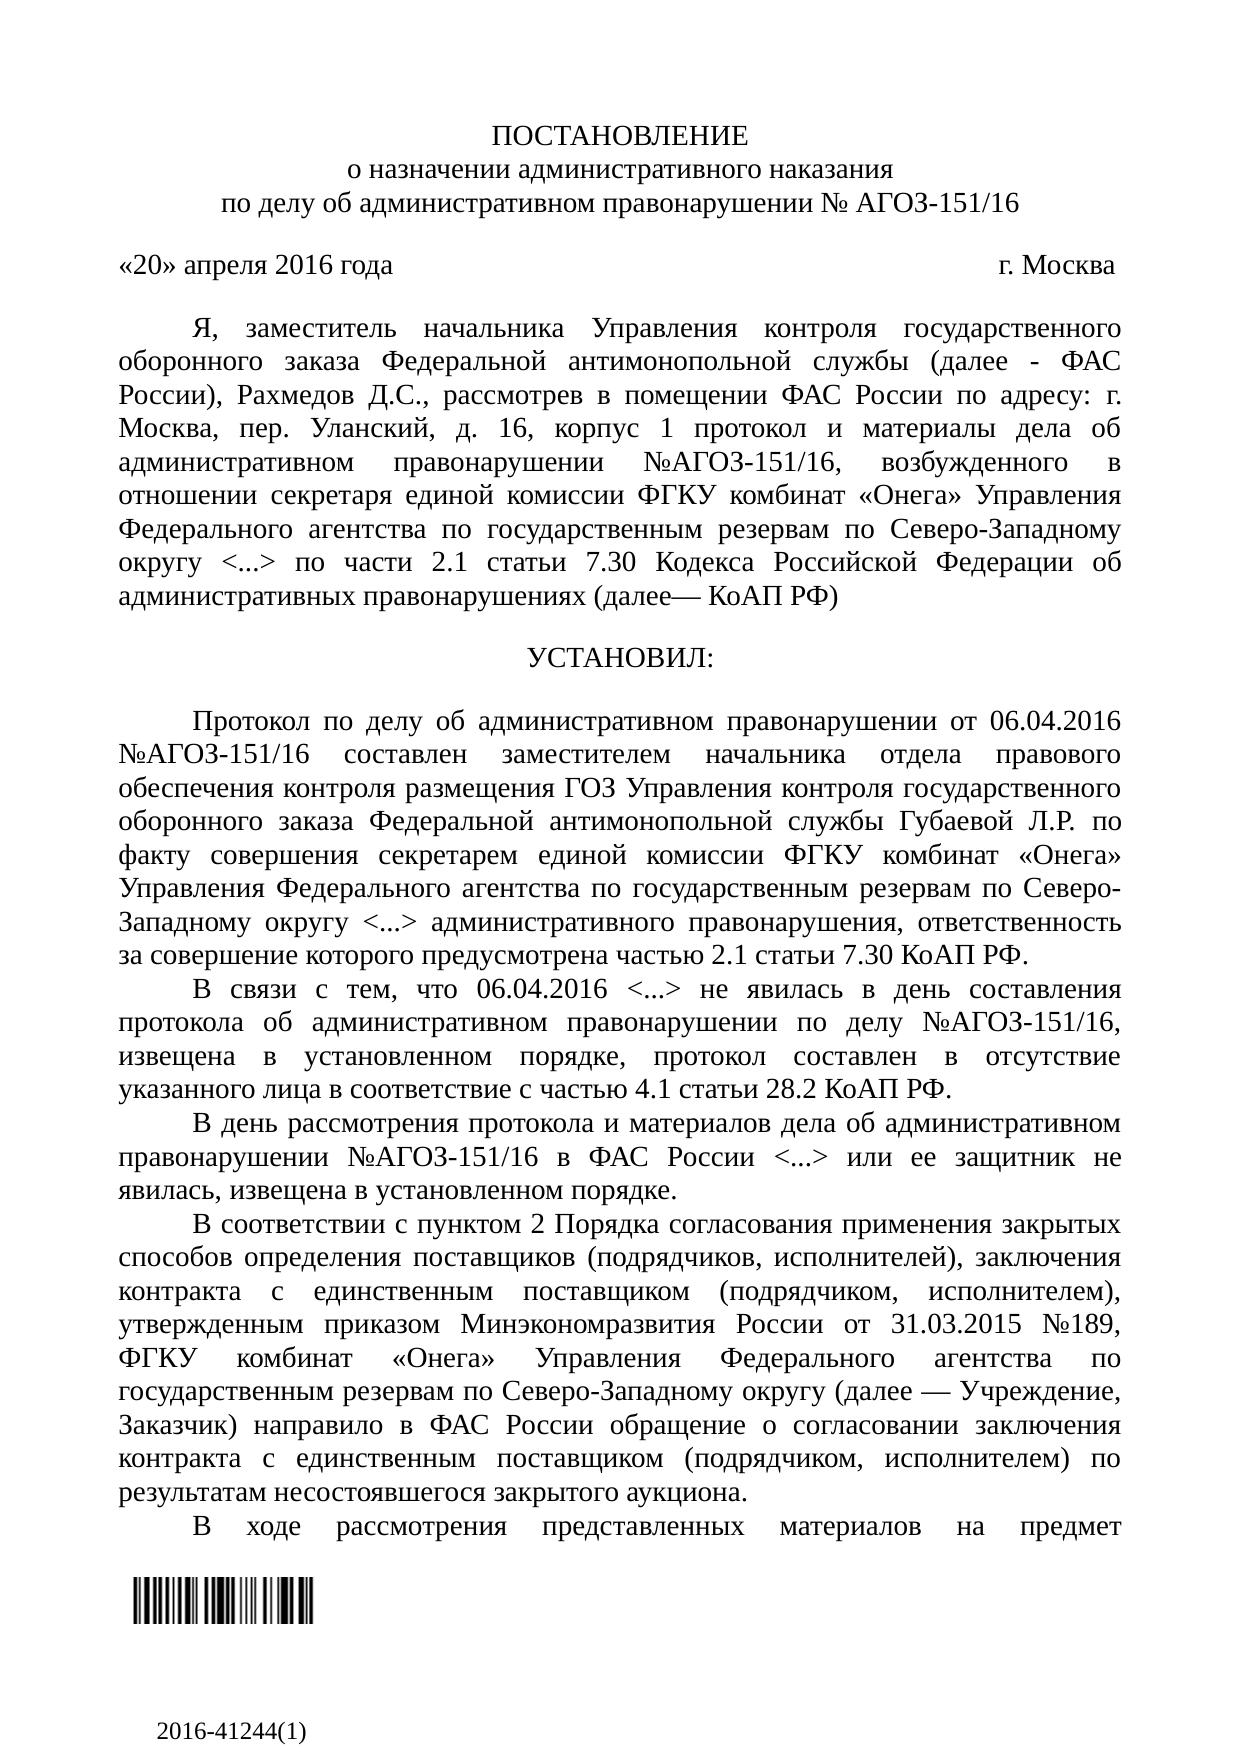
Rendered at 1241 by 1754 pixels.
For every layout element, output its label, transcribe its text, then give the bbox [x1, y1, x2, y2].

text В ходе рассмотрения представленных материалов на предмет [118, 1508, 1122, 1541]
text В связи с тем, что 06.04.2016 <...> не явилась в день составления протокола об административном правонарушении по делу №АГОЗ-151/16, извещена в установленном порядке, протокол составлен в отсутствие указанного лица в соответствие с частью 4.1 статьи 28.2 КоАП РФ. [118, 971, 1122, 1105]
picture [118, 1577, 331, 1624]
text о назначении административного наказания [118, 152, 1122, 185]
text ПОСТАНОВЛЕНИЕ [118, 118, 1122, 152]
text В соответствии с пунктом 2 Порядка согласования применения закрытых способов определения поставщиков (подрядчиков, исполнителей), заключения контракта с единственным поставщиком (подрядчиком, исполнителем), утвержденным приказом Минэкономразвития России от 31.03.2015 №189, ФГКУ комбинат «Онега» Управления Федерального агентства по государственным резервам по Северо-Западному округу (далее — Учреждение, Заказчик) направило в ФАС России обращение о согласовании заключения контракта с единственным поставщиком (подрядчиком, исполнителем) по результатам несостоявшегося закрытого аукциона. [118, 1206, 1122, 1508]
text Протокол по делу об административном правонарушении от 06.04.2016 №АГОЗ-151/16 составлен заместителем начальника отдела правового обеспечения контроля размещения ГОЗ Управления контроля государственного оборонного заказа Федеральной антимонопольной службы Губаевой Л.Р. по факту совершения секретарем единой комиссии ФГКУ комбинат «Онега» Управления Федерального агентства по государственным резервам по Северо-Западному округу <...> административного правонарушения, ответственность за совершение которого предусмотрена частью 2.1 статьи 7.30 КоАП РФ. [118, 703, 1122, 971]
text «20» апреля 2016 года г. Москва [118, 247, 1122, 281]
text по делу об административном правонарушении № АГОЗ-151/16 [118, 185, 1122, 219]
text УСТАНОВИЛ: [118, 640, 1122, 674]
text В день рассмотрения протокола и материалов дела об административном правонарушении №АГОЗ-151/16 в ФАС России <...> или ее защитник не явилась, извещена в установленном порядке. [118, 1105, 1122, 1206]
text Я, заместитель начальника Управления контроля государственного оборонного заказа Федеральной антимонопольной службы (далее - ФАС России), Рахмедов Д.С., рассмотрев в помещении ФАС России по адресу: г. Москва, пер. Уланский, д. 16, корпус 1 протокол и материалы дела об административном правонарушении №АГОЗ-151/16, возбужденного в отношении секретаря единой комиссии ФГКУ комбинат «Онега» Управления Федерального агентства по государственным резервам по Северо-Западному округу <...> по части 2.1 статьи 7.30 Кодекса Российской Федерации об административных правонарушениях (далее— КоАП РФ) [118, 310, 1122, 612]
